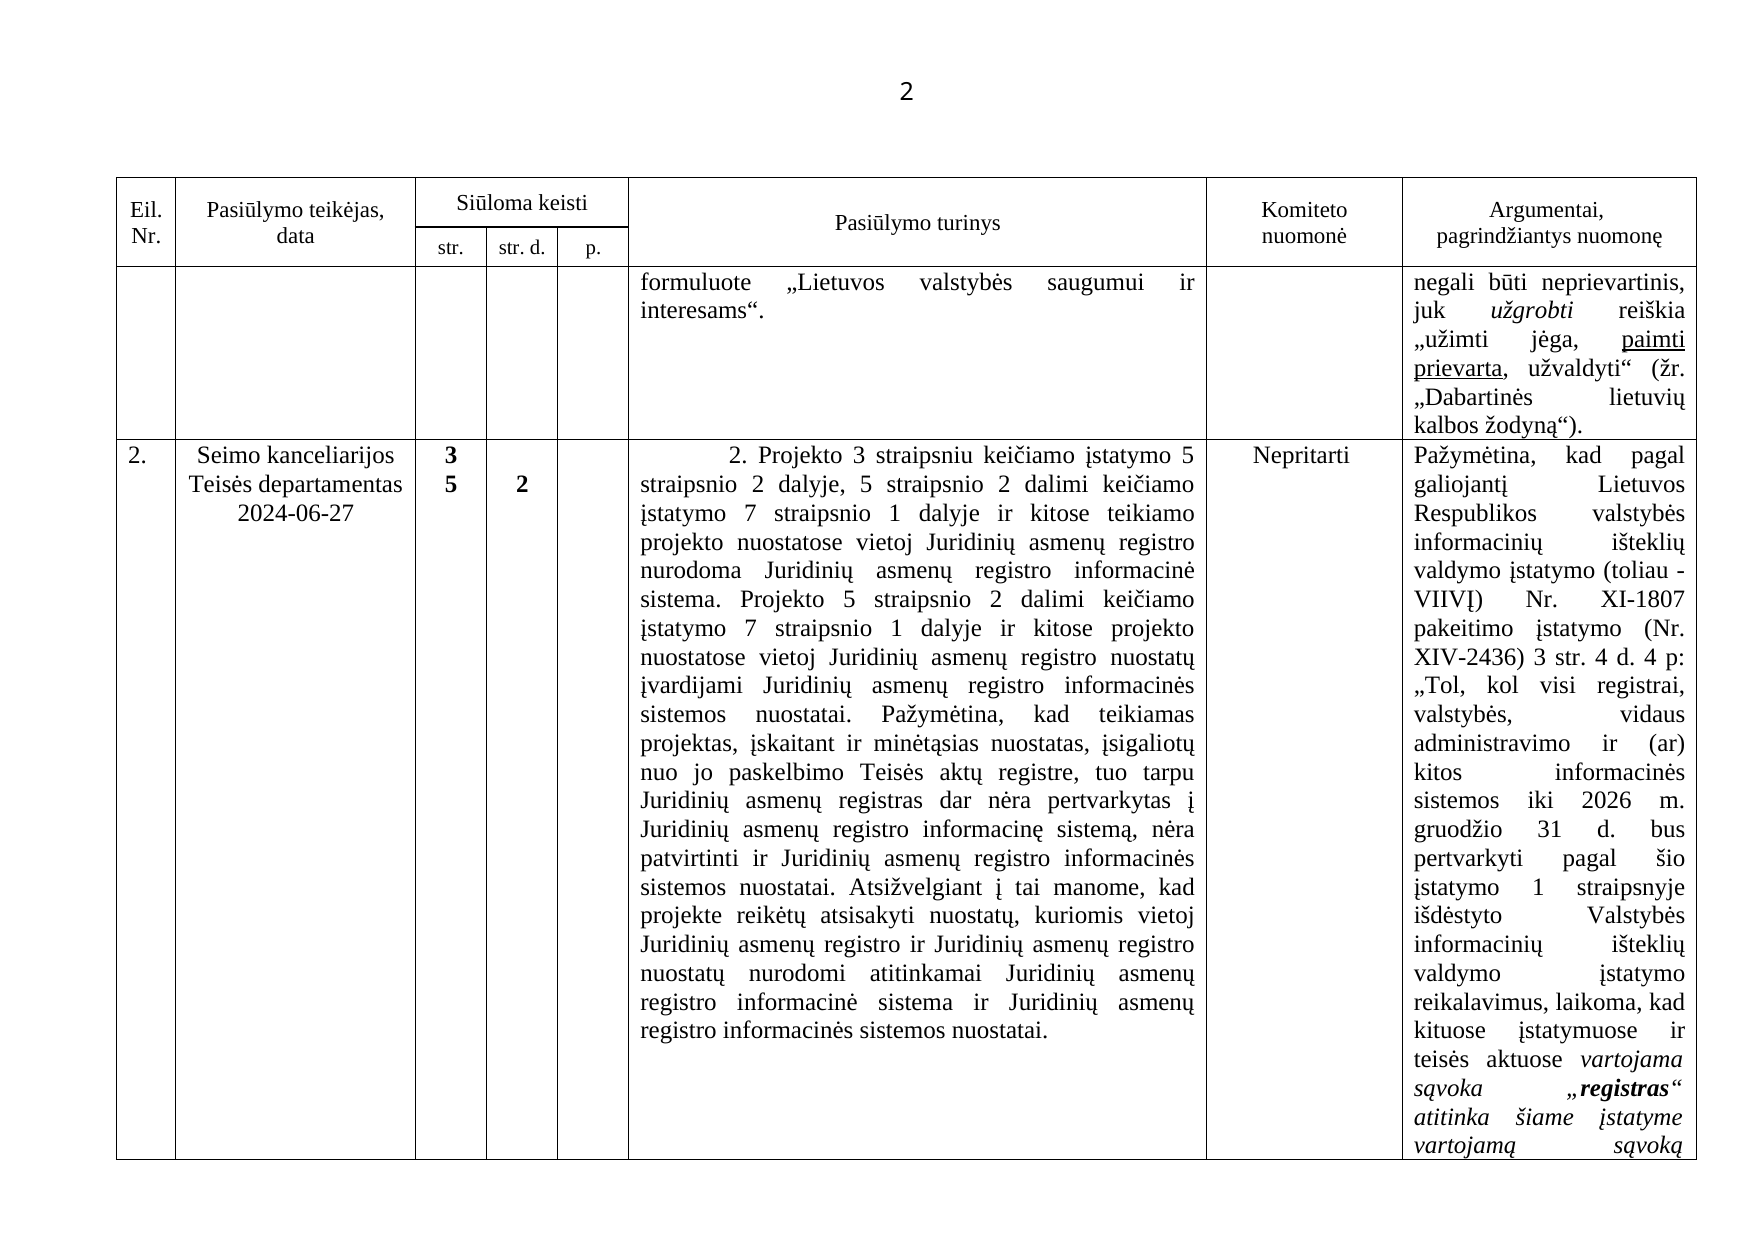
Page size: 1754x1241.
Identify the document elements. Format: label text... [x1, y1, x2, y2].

table_cell [558, 267, 628, 439]
table_cell 3 5 [416, 440, 486, 1159]
table_cell 2. [117, 440, 175, 1159]
table_cell formuluote „Lietuvos valstybės saugumui ir interesams“. [629, 267, 1206, 439]
table_cell [117, 267, 175, 439]
table_cell Seimo kanceliarijos Teisės departamentas 2024-06-27 [176, 440, 415, 1159]
table_header Siūloma keisti [416, 178, 628, 226]
table_cell Nepritarti [1207, 440, 1402, 1159]
table_header Pasiūlymo teikėjas, data [176, 178, 415, 266]
table_header Komiteto nuomonė [1207, 178, 1402, 266]
table_cell [487, 267, 557, 439]
table_cell Pažymėtina, kad pagal galiojantį Lietuvos Respublikos valstybės informacinių išteklių valdymo įstatymo (toliau - VIIVĮ) Nr. XI-1807 pakeitimo įstatymo (Nr. XIV-2436) 3 str. 4 d. 4 p: „Tol, kol visi registrai, valstybės, vidaus administravimo ir (ar) kitos informacinės sistemos iki 2026 m. gruodžio 31 d. bus pertvarkyti pagal šio įstatymo 1 straipsnyje išdėstyto Valstybės informacinių išteklių valdymo įstatymo reikalavimus, laikoma, kad kituose įstatymuose ir teisės aktuose vartojama sąvoka „registras“ atitinka šiame įstatyme vartojamą sąvoką [1403, 440, 1696, 1159]
table_cell negali būti neprievartinis, juk užgrobti reiškia „užimti jėga, paimti prievarta, užvaldyti“ (žr. „Dabartinės lietuvių kalbos žodyną“). [1403, 267, 1696, 439]
table_cell str. d. [487, 228, 557, 266]
table_header Argumentai, pagrindžiantys nuomonę [1403, 178, 1696, 266]
table_header Eil. Nr. [117, 178, 175, 266]
table_cell [1207, 267, 1402, 439]
table_cell p. [558, 228, 628, 266]
table_header Pasiūlymo turinys [629, 178, 1206, 266]
table_cell [558, 440, 628, 1159]
table_cell [176, 267, 415, 439]
table_cell str. [416, 228, 486, 266]
table_cell 2 [487, 440, 557, 1159]
table_cell 2. Projekto 3 straipsniu keičiamo įstatymo 5 straipsnio 2 dalyje, 5 straipsnio 2 dalimi keičiamo įstatymo 7 straipsnio 1 dalyje ir kitose teikiamo projekto nuostatose vietoj Juridinių asmenų registro nurodoma Juridinių asmenų registro informacinė sistema. Projekto 5 straipsnio 2 dalimi keičiamo įstatymo 7 straipsnio 1 dalyje ir kitose projekto nuostatose vietoj Juridinių asmenų registro nuostatų įvardijami Juridinių asmenų registro informacinės sistemos nuostatai. Pažymėtina, kad teikiamas projektas, įskaitant ir minėtąsias nuostatas, įsigaliotų nuo jo paskelbimo Teisės aktų registre, tuo tarpu Juridinių asmenų registras dar nėra pertvarkytas į Juridinių asmenų registro informacinę sistemą, nėra patvirtinti ir Juridinių asmenų registro informacinės sistemos nuostatai. Atsižvelgiant į tai manome, kad projekte reikėtų atsisakyti nuostatų, kuriomis vietoj Juridinių asmenų registro ir Juridinių asmenų registro nuostatų nurodomi atitinkamai Juridinių asmenų registro informacinė sistema ir Juridinių asmenų registro informacinės sistemos nuostatai. [629, 440, 1206, 1159]
table_cell [416, 267, 486, 439]
